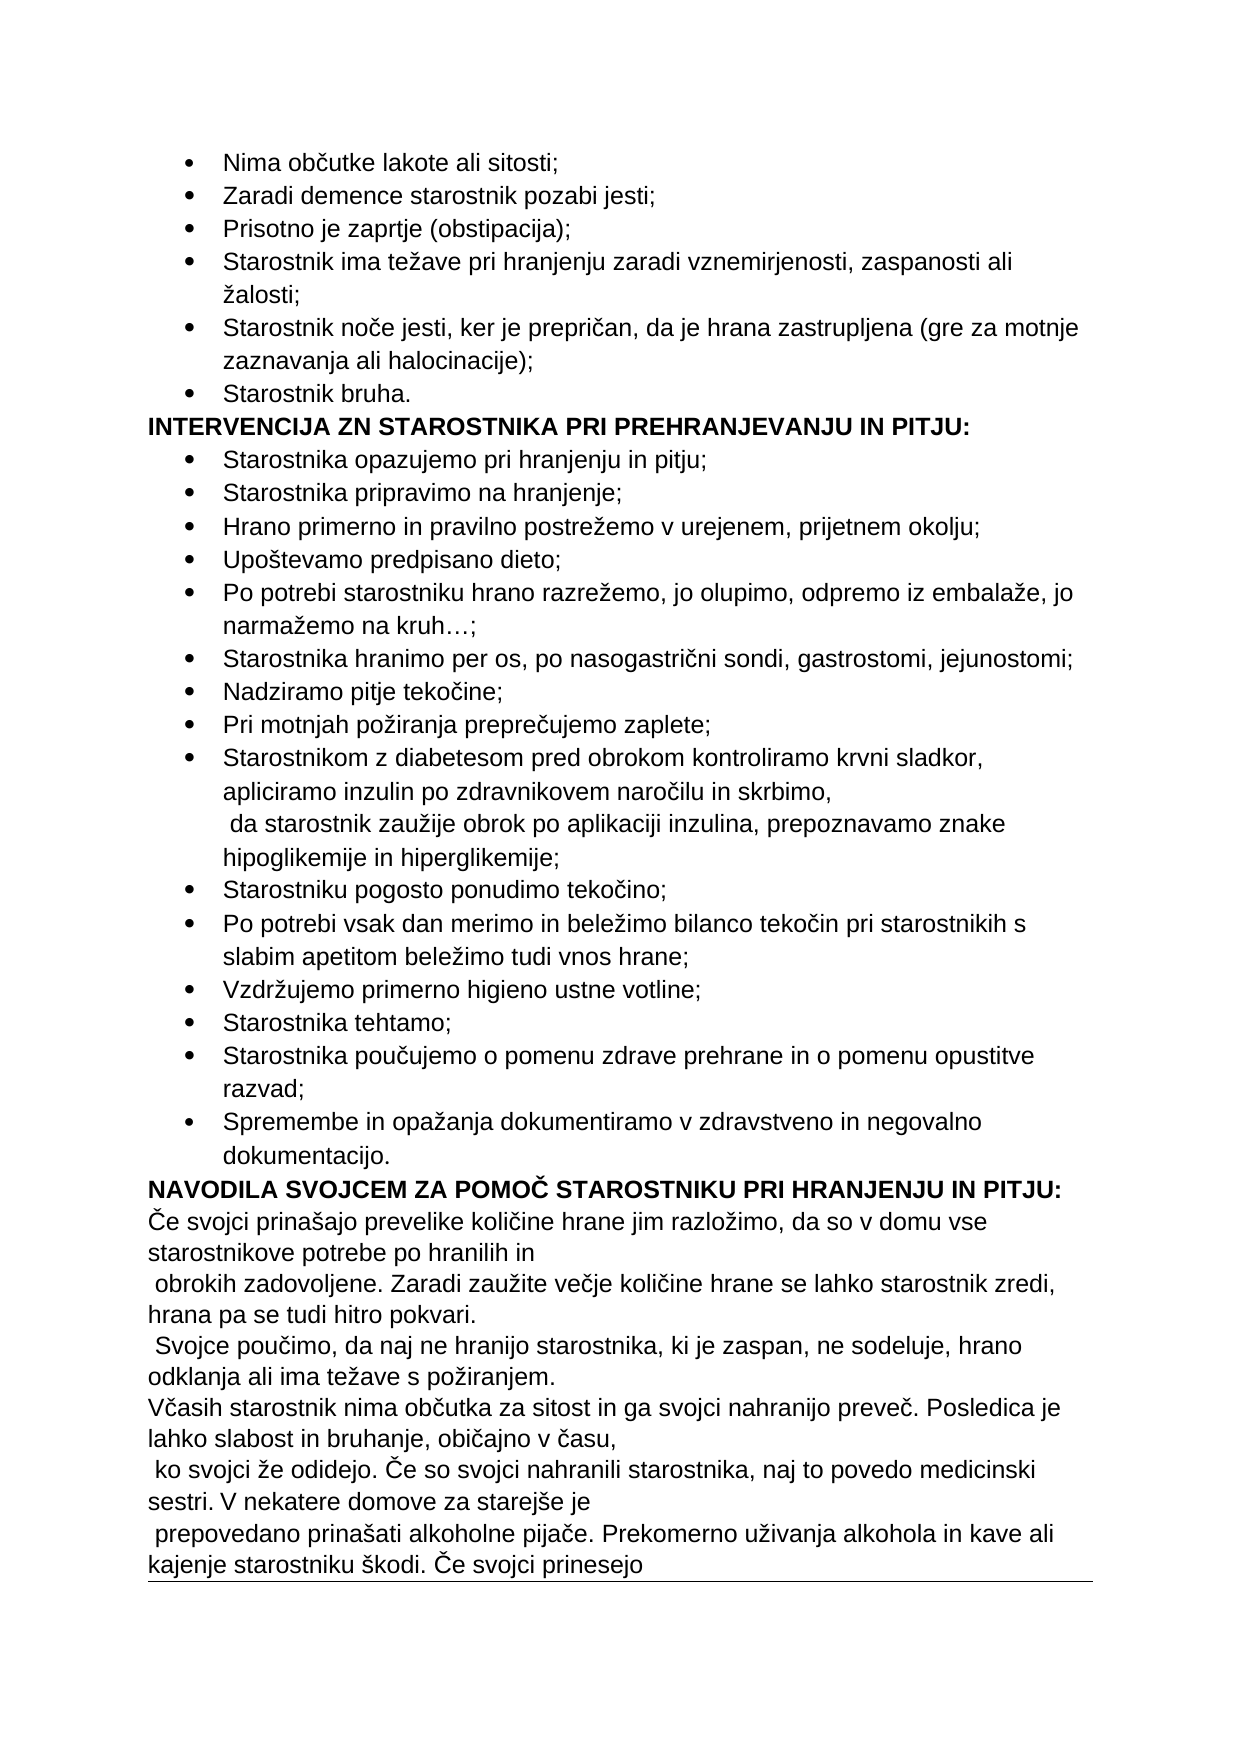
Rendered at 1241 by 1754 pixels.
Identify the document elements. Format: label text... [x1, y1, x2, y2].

list Nadziramo pitje tekočine; [185, 677, 1093, 706]
list Vzdržujemo primerno higieno ustne votline; [185, 975, 1093, 1004]
list Starostnika opazujemo pri hranjenju in pitju; [185, 445, 1093, 474]
text Svojce poučimo, da naj ne hranijo starostnika, ki je zaspan, ne sodeluje, hrano odklanja ali ima težave s požiranjem. [148, 1331, 1093, 1390]
text obrokih zadovoljene. Zaradi zaužite večje količine hrane se lahko starostnik zredi, hrana pa se tudi hitro pokvari. [148, 1268, 1093, 1328]
list Nima občutke lakote ali sitosti; [185, 148, 1093, 176]
list Starostnik noče jesti, ker je prepričan, da je hrana zastrupljena (gre za motnje zaznavanja ali halocinacije); [185, 313, 1093, 375]
text prepovedano prinašati alkoholne pijače. Prekomerno uživanja alkohola in kave ali kajenje starostniku škodi. Če svojci prinesejo [148, 1519, 1093, 1581]
list Po potrebi vsak dan merimo in beležimo bilanco tekočin pri starostnikih s slabim apetitom beležimo tudi vnos hrane; [185, 909, 1093, 971]
list Starostniku pogosto ponudimo tekočino; [185, 876, 1093, 904]
list Starostnik bruha. [185, 379, 1093, 408]
list Starostnika hranimo per os, po nasogastrični sondi, gastrostomi, jejunostomi; [185, 644, 1093, 673]
list Upoštevamo predpisano dieto; [185, 545, 1093, 573]
text NAVODILA SVOJCEM ZA POMOČ STAROSTNIKU PRI HRANJENJU IN PITJU: [148, 1175, 1093, 1204]
list Starostnik ima težave pri hranjenju zaradi vznemirjenosti, zaspanosti ali žalosti; [185, 247, 1093, 309]
list Starostnika tehtamo; [185, 1008, 1093, 1037]
list Hrano primerno in pravilno postrežemo v urejenem, prijetnem okolju; [185, 512, 1093, 540]
text ko svojci že odidejo. Če so svojci nahranili starostnika, naj to povedo medicinski sestri. V nekatere domove za starejše je [148, 1455, 1093, 1516]
list Starostnika pripravimo na hranjenje; [185, 478, 1093, 507]
text Če svojci prinašajo prevelike količine hrane jim razložimo, da so v domu vse starostnikove potrebe po hranilih in [148, 1206, 1093, 1266]
list Pri motnjah požiranja preprečujemo zaplete; [185, 710, 1093, 739]
list Spremembe in opažanja dokumentiramo v zdravstveno in negovalno dokumentacijo. [185, 1107, 1093, 1171]
list Prisotno je zaprtje (obstipacija); [185, 214, 1093, 243]
list Starostnika poučujemo o pomenu zdrave prehrane in o pomenu opustitve razvad; [185, 1041, 1093, 1103]
text Včasih starostnik nima občutka za sitost in ga svojci nahranijo preveč. Posledica je lahko slabost in bruhanje, običajno v času, [148, 1393, 1093, 1452]
list Po potrebi starostniku hrano razrežemo, jo olupimo, odpremo iz embalaže, jo narmažemo na kruh…; [185, 578, 1093, 640]
text INTERVENCIJA ZN STAROSTNIKA PRI PREHRANJEVANJU IN PITJU: [148, 412, 1093, 441]
list da starostnik zaužije obrok po aplikaciji inzulina, prepoznavamo znake hipoglikemije in hiperglikemije; [223, 809, 1093, 871]
list Zaradi demence starostnik pozabi jesti; [185, 181, 1093, 209]
list Starostnikom z diabetesom pred obrokom kontroliramo krvni sladkor, apliciramo inzulin po zdravnikovem naročilu in skrbimo, [185, 743, 1093, 805]
